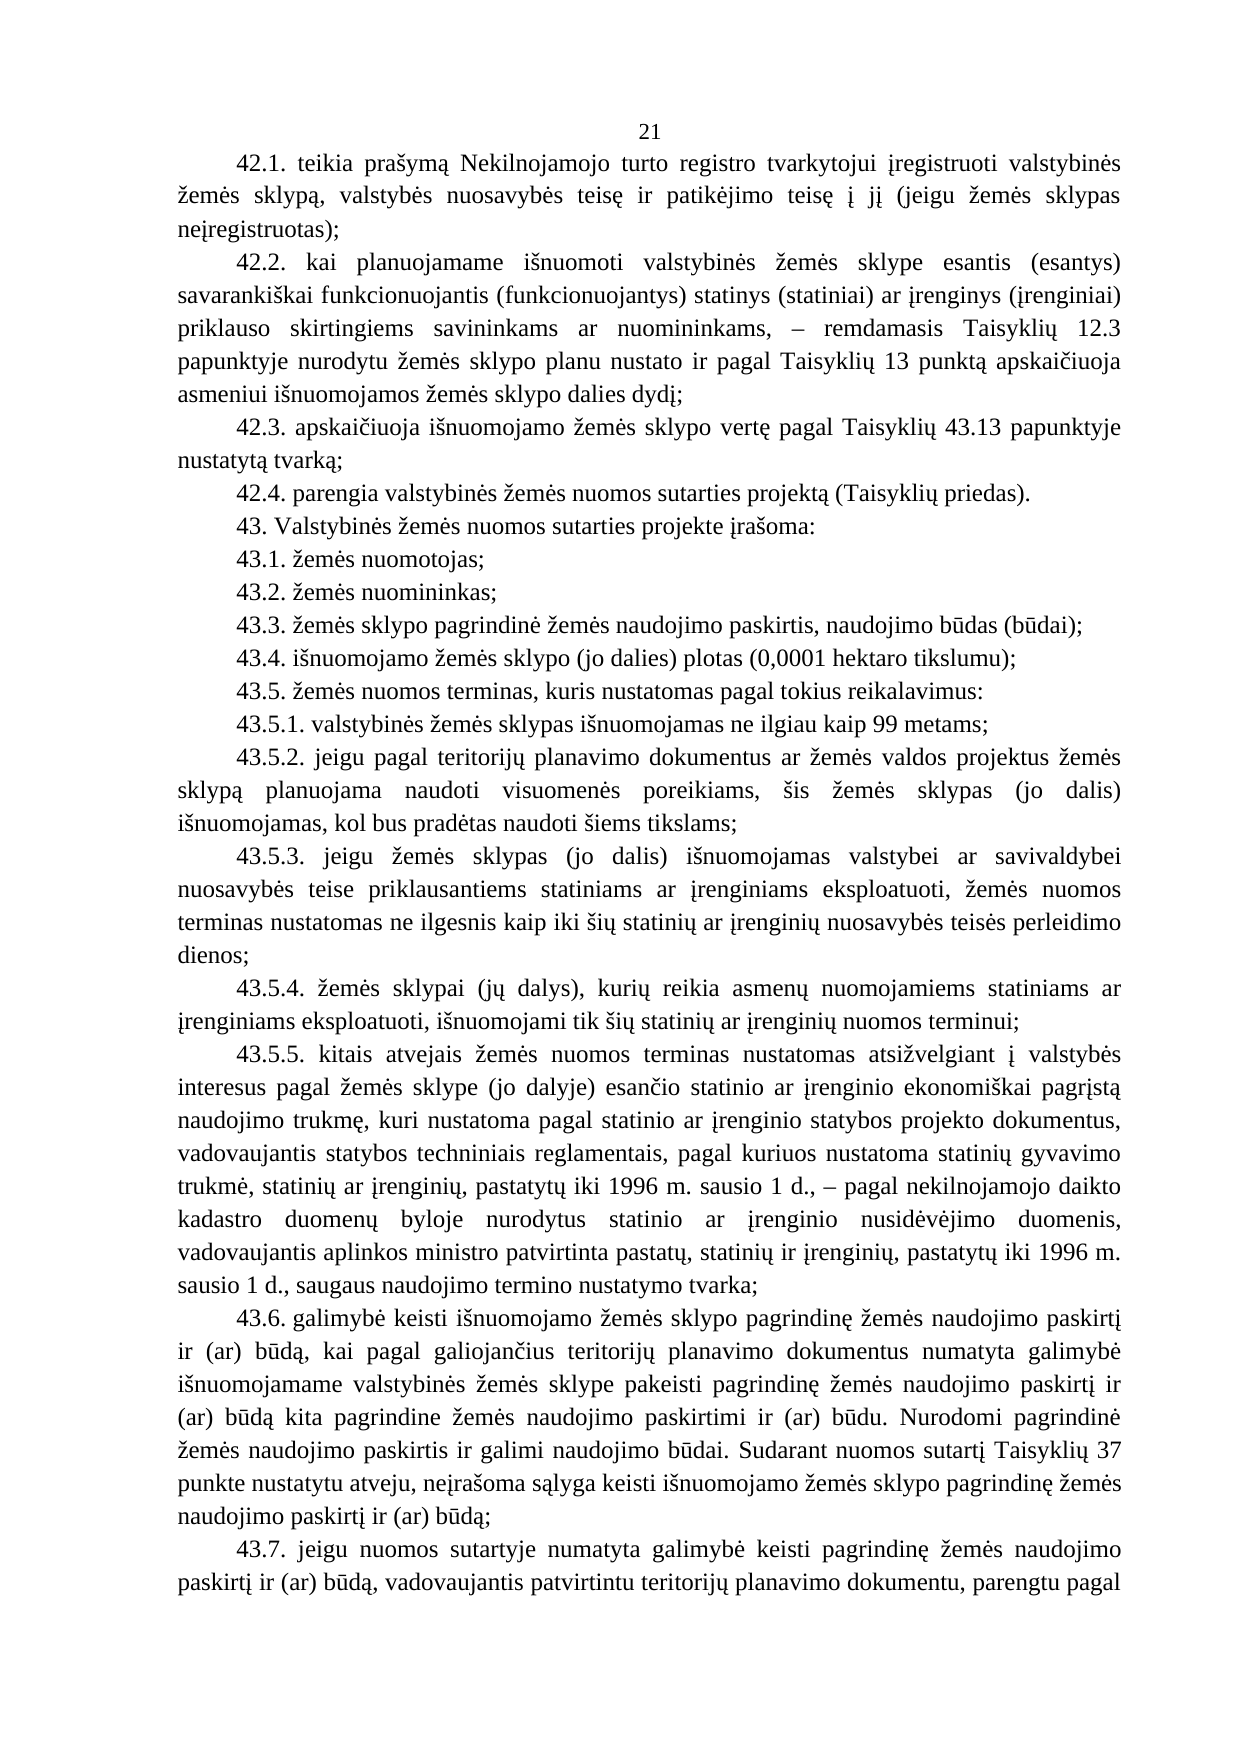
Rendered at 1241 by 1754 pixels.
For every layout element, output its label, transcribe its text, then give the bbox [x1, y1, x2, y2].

text 43.5. žemės nuomos terminas, kuris nustatomas pagal tokius reikalavimus: [177, 676, 1122, 705]
text 43.5.1. valstybinės žemės sklypas išnuomojamas ne ilgiau kaip 99 metams; [177, 709, 1122, 738]
text 42.4. parengia valstybinės žemės nuomos sutarties projektą (Taisyklių priedas). [177, 478, 1122, 507]
text 43.6. galimybė keisti išnuomojamo žemės sklypo pagrindinę žemės naudojimo paskirtį ir (ar) būdą, kai pagal galiojančius teritorijų planavimo dokumentus numatyta galimybė išnuomojamame valstybinės žemės sklype pakeisti pagrindinę žemės naudojimo paskirtį ir (ar) būdą kita pagrindine žemės naudojimo paskirtimi ir (ar) būdu. Nurodomi pagrindinė žemės naudojimo paskirtis ir galimi naudojimo būdai. Sudarant nuomos sutartį Taisyklių 37 punkte nustatytu atveju, neįrašoma sąlyga keisti išnuomojamo žemės sklypo pagrindinę žemės naudojimo paskirtį ir (ar) būdą; [177, 1303, 1122, 1530]
text 42.3. apskaičiuoja išnuomojamo žemės sklypo vertę pagal Taisyklių 43.13 papunktyje nustatytą tvarką; [177, 412, 1122, 473]
text 43.5.5. kitais atvejais žemės nuomos terminas nustatomas atsižvelgiant į valstybės interesus pagal žemės sklype (jo dalyje) esančio statinio ar įrenginio ekonomiškai pagrįstą naudojimo trukmę, kuri nustatoma pagal statinio ar įrenginio statybos projekto dokumentus, vadovaujantis statybos techniniais reglamentais, pagal kuriuos nustatoma statinių gyvavimo trukmė, statinių ar įrenginių, pastatytų iki 1996 m. sausio 1 d., – pagal nekilnojamojo daikto kadastro duomenų byloje nurodytus statinio ar įrenginio nusidėvėjimo duomenis, vadovaujantis aplinkos ministro patvirtinta pastatų, statinių ir įrenginių, pastatytų iki 1996 m. sausio 1 d., saugaus naudojimo termino nustatymo tvarka; [177, 1039, 1122, 1299]
text 43.5.2. jeigu pagal teritorijų planavimo dokumentus ar žemės valdos projektus žemės sklypą planuojama naudoti visuomenės poreikiams, šis žemės sklypas (jo dalis) išnuomojamas, kol bus pradėtas naudoti šiems tikslams; [177, 742, 1122, 837]
text 42.1. teikia prašymą Nekilnojamojo turto registro tvarkytojui įregistruoti valstybinės žemės sklypą, valstybės nuosavybės teisę ir patikėjimo teisę į jį (jeigu žemės sklypas neįregistruotas); [177, 148, 1122, 242]
text 43. Valstybinės žemės nuomos sutarties projekte įrašoma: [177, 511, 1122, 539]
text 43.7. jeigu nuomos sutartyje numatyta galimybė keisti pagrindinę žemės naudojimo paskirtį ir (ar) būdą, vadovaujantis patvirtintu teritorijų planavimo dokumentu, parengtu pagal [177, 1534, 1122, 1596]
text 42.2. kai planuojamame išnuomoti valstybinės žemės sklype esantis (esantys) savarankiškai funkcionuojantis (funkcionuojantys) statinys (statiniai) ar įrenginys (įrenginiai) priklauso skirtingiems savininkams ar nuomininkams, – remdamasis Taisyklių 12.3 papunktyje nurodytu žemės sklypo planu nustato ir pagal Taisyklių 13 punktą apskaičiuoja asmeniui išnuomojamos žemės sklypo dalies dydį; [177, 247, 1122, 407]
text 43.4. išnuomojamo žemės sklypo (jo dalies) plotas (0,0001 hektaro tikslumu); [177, 643, 1122, 672]
text 43.3. žemės sklypo pagrindinė žemės naudojimo paskirtis, naudojimo būdas (būdai); [177, 610, 1122, 639]
text 43.1. žemės nuomotojas; [177, 544, 1122, 573]
text 43.5.3. jeigu žemės sklypas (jo dalis) išnuomojamas valstybei ar savivaldybei nuosavybės teise priklausantiems statiniams ar įrenginiams eksploatuoti, žemės nuomos terminas nustatomas ne ilgesnis kaip iki šių statinių ar įrenginių nuosavybės teisės perleidimo dienos; [177, 841, 1122, 969]
text 43.2. žemės nuomininkas; [177, 577, 1122, 606]
text 43.5.4. žemės sklypai (jų dalys), kurių reikia asmenų nuomojamiems statiniams ar įrenginiams eksploatuoti, išnuomojami tik šių statinių ar įrenginių nuomos terminui; [177, 973, 1122, 1035]
